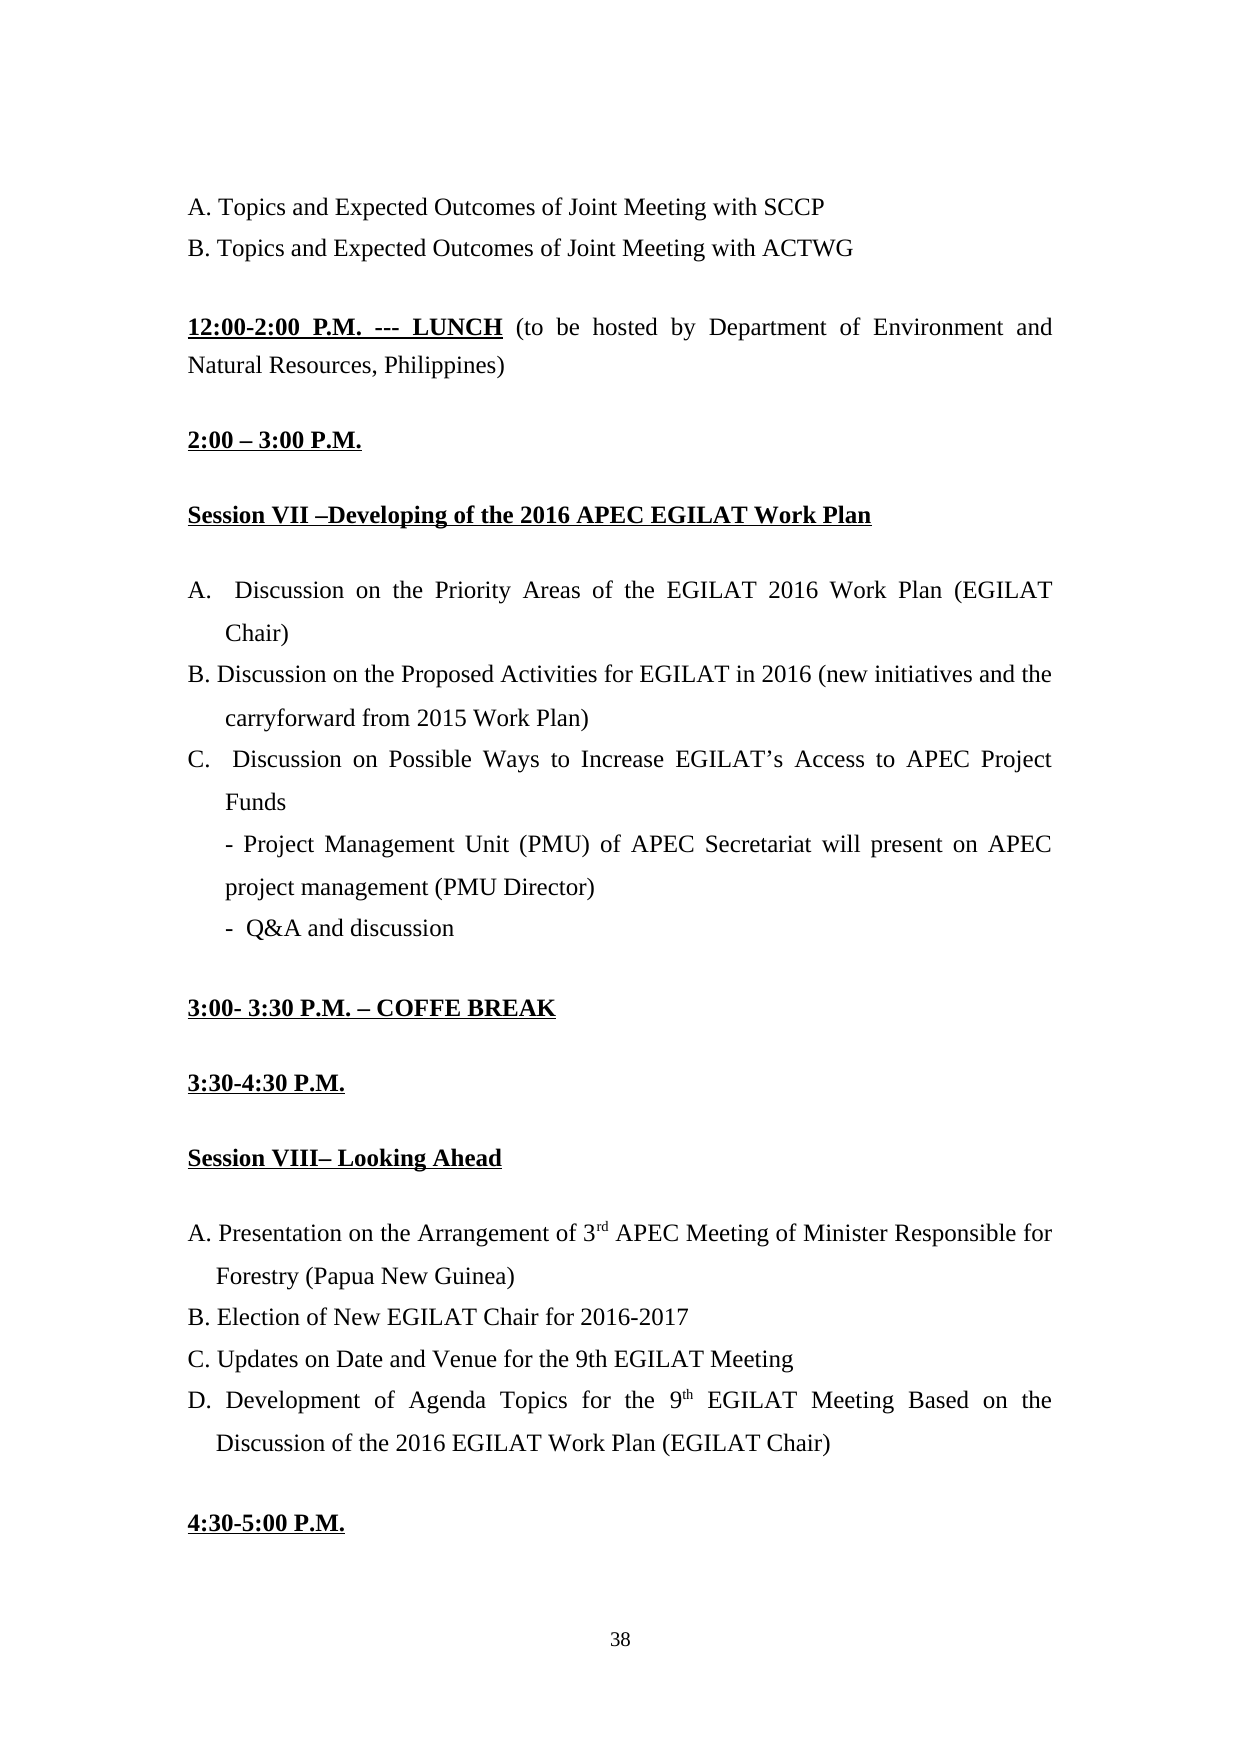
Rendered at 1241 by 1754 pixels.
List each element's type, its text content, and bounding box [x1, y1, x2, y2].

text 4:30-5:00 P.M. [187, 1504, 1053, 1541]
text Session VII –Developing of the 2016 APEC EGILAT Work Plan [187, 496, 1053, 533]
text D. Development of Agenda Topics for the 9th EGILAT Meeting Based on the Discussion of the 2016 EGILAT Work Plan (EGILAT Chair) [187, 1382, 1053, 1462]
text A. Discussion on the Priority Areas of the EGILAT 2016 Work Plan (EGILAT Chair) [187, 571, 1053, 652]
text A. Topics and Expected Outcomes of Joint Meeting with SCCP [187, 188, 1053, 225]
text - Q&A and discussion [187, 910, 1053, 947]
text B. Election of New EGILAT Chair for 2016-2017 [187, 1298, 1053, 1336]
text C. Discussion on Possible Ways to Increase EGILAT’s Access to APEC Project Funds [187, 740, 1053, 821]
text - Project Management Unit (PMU) of APEC Secretariat will present on APEC project management (PMU Director) [225, 825, 1053, 906]
text 3:00- 3:30 P.M. – COFFE BREAK [187, 989, 1053, 1026]
text 2:00 – 3:00 P.M. [187, 421, 1053, 458]
text 3:30-4:30 P.M. [187, 1064, 1053, 1101]
text C. Updates on Date and Venue for the 9th EGILAT Meeting [187, 1340, 1053, 1377]
text B. Topics and Expected Outcomes of Joint Meeting with ACTWG [187, 229, 1053, 267]
text A. Presentation on the Arrangement of 3rd APEC Meeting of Minister Responsible for Forestry (Papua New Guinea) [187, 1214, 1053, 1294]
text 12:00-2:00 P.M. --- LUNCH (to be hosted by Department of Environment and Natural Resources, Philippines) [187, 308, 1053, 383]
text B. Discussion on the Proposed Activities for EGILAT in 2016 (new initiatives and the carryforward from 2015 Work Plan) [187, 656, 1053, 736]
text Session VIII– Looking Ahead [187, 1139, 1053, 1176]
